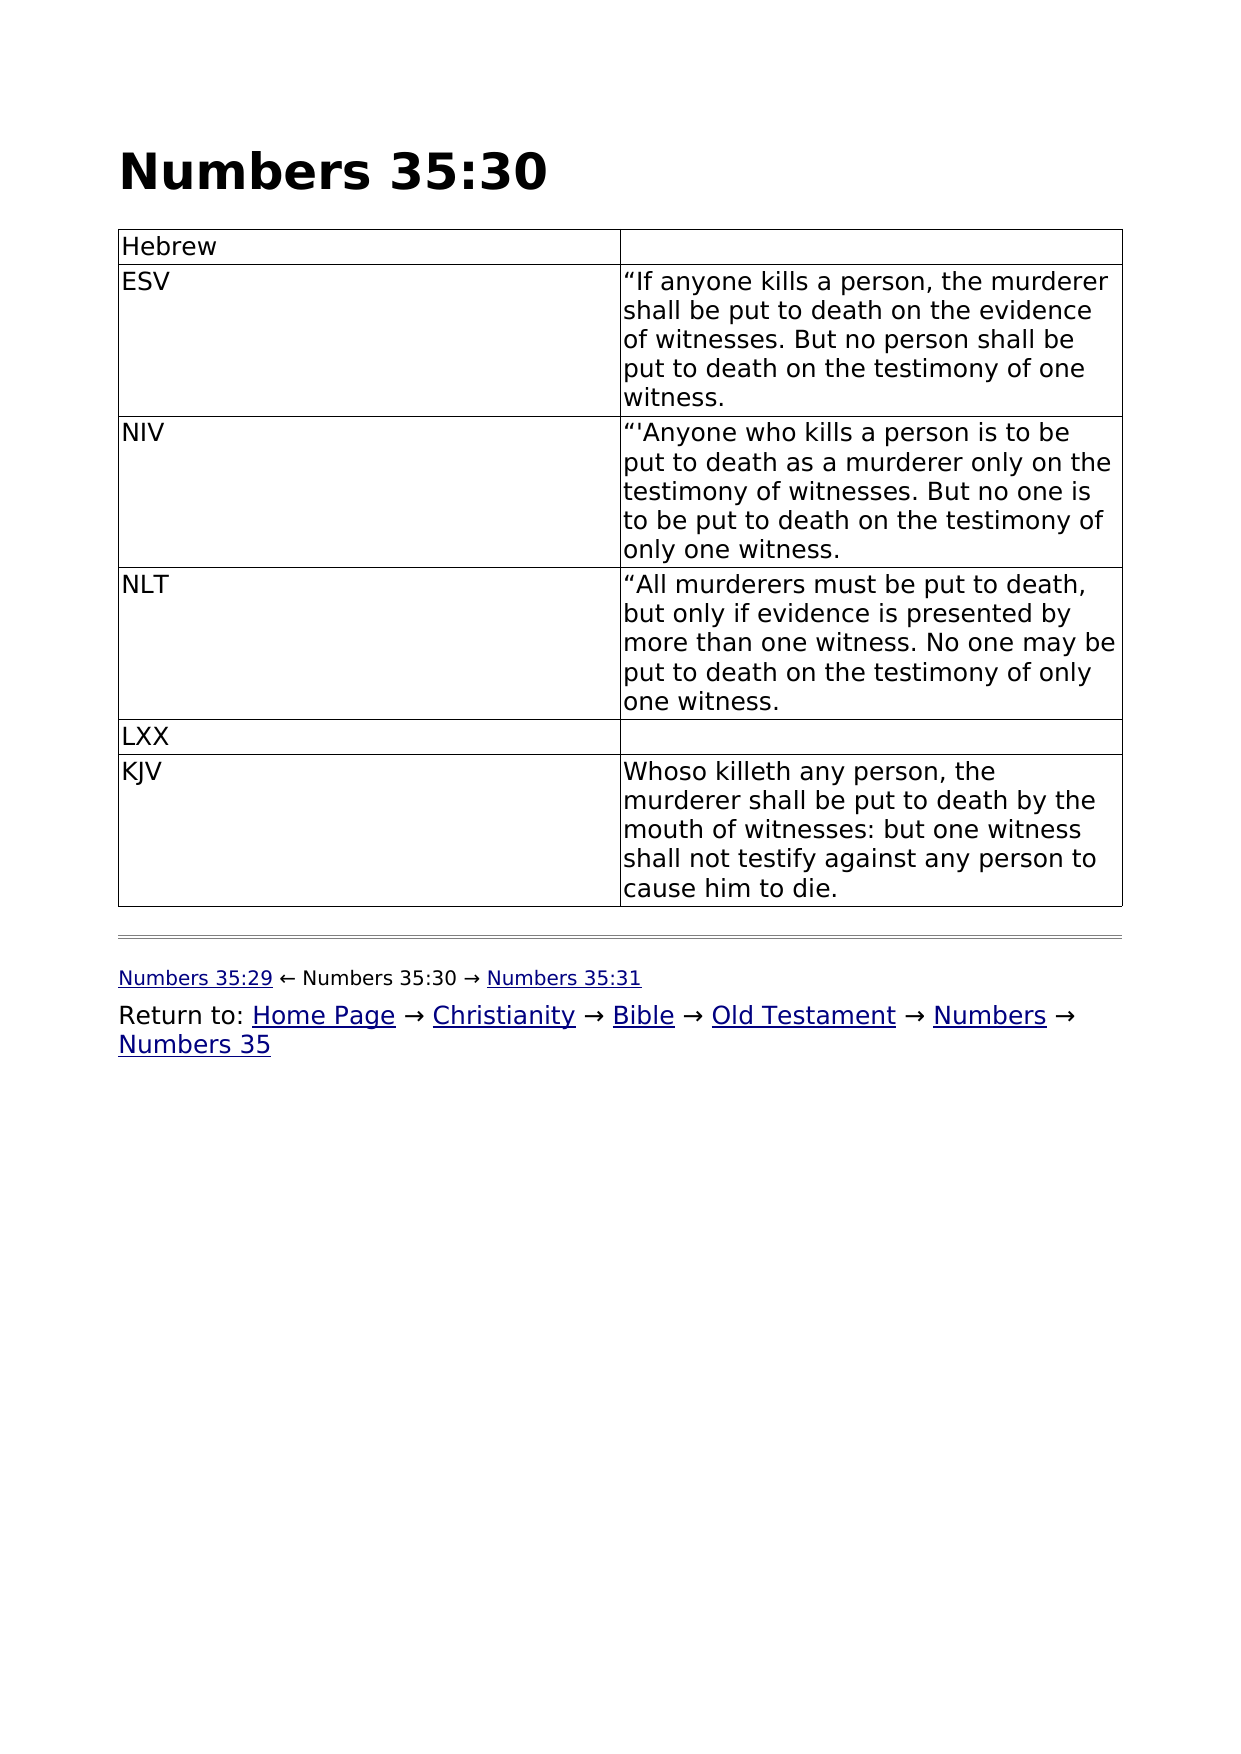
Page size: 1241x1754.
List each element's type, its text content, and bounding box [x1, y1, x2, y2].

subtitle Numbers 35:30 [118, 143, 1122, 201]
table_cell LXX [119, 720, 620, 754]
table_cell KJV [119, 755, 620, 906]
table_cell Whoso killeth any person, the murderer shall be put to death by the mouth of witnesses: but one witness shall not testify against any person to cause him to die. [621, 755, 1122, 906]
text Return to: Home Page → Christianity → Bible → Old Testament → Numbers → Numbers 35 [118, 1001, 1122, 1059]
table_cell NLT [119, 568, 620, 719]
table_header Hebrew [119, 230, 620, 264]
table_cell [621, 720, 1122, 754]
table_cell ESV [119, 265, 620, 416]
text Numbers 35:29 ← Numbers 35:30 → Numbers 35:31 [118, 967, 1122, 1001]
table_cell NIV [119, 417, 620, 567]
table_cell “'Anyone who kills a person is to be put to death as a murderer only on the testimony of witnesses. But no one is to be put to death on the testimony of only one witness. [621, 417, 1122, 567]
table_cell “All murderers must be put to death, but only if evidence is presented by more than one witness. No one may be put to death on the testimony of only one witness. [621, 568, 1122, 719]
table_cell “If anyone kills a person, the murderer shall be put to death on the evidence of witnesses. But no person shall be put to death on the testimony of one witness. [621, 265, 1122, 416]
table_header [621, 230, 1122, 264]
